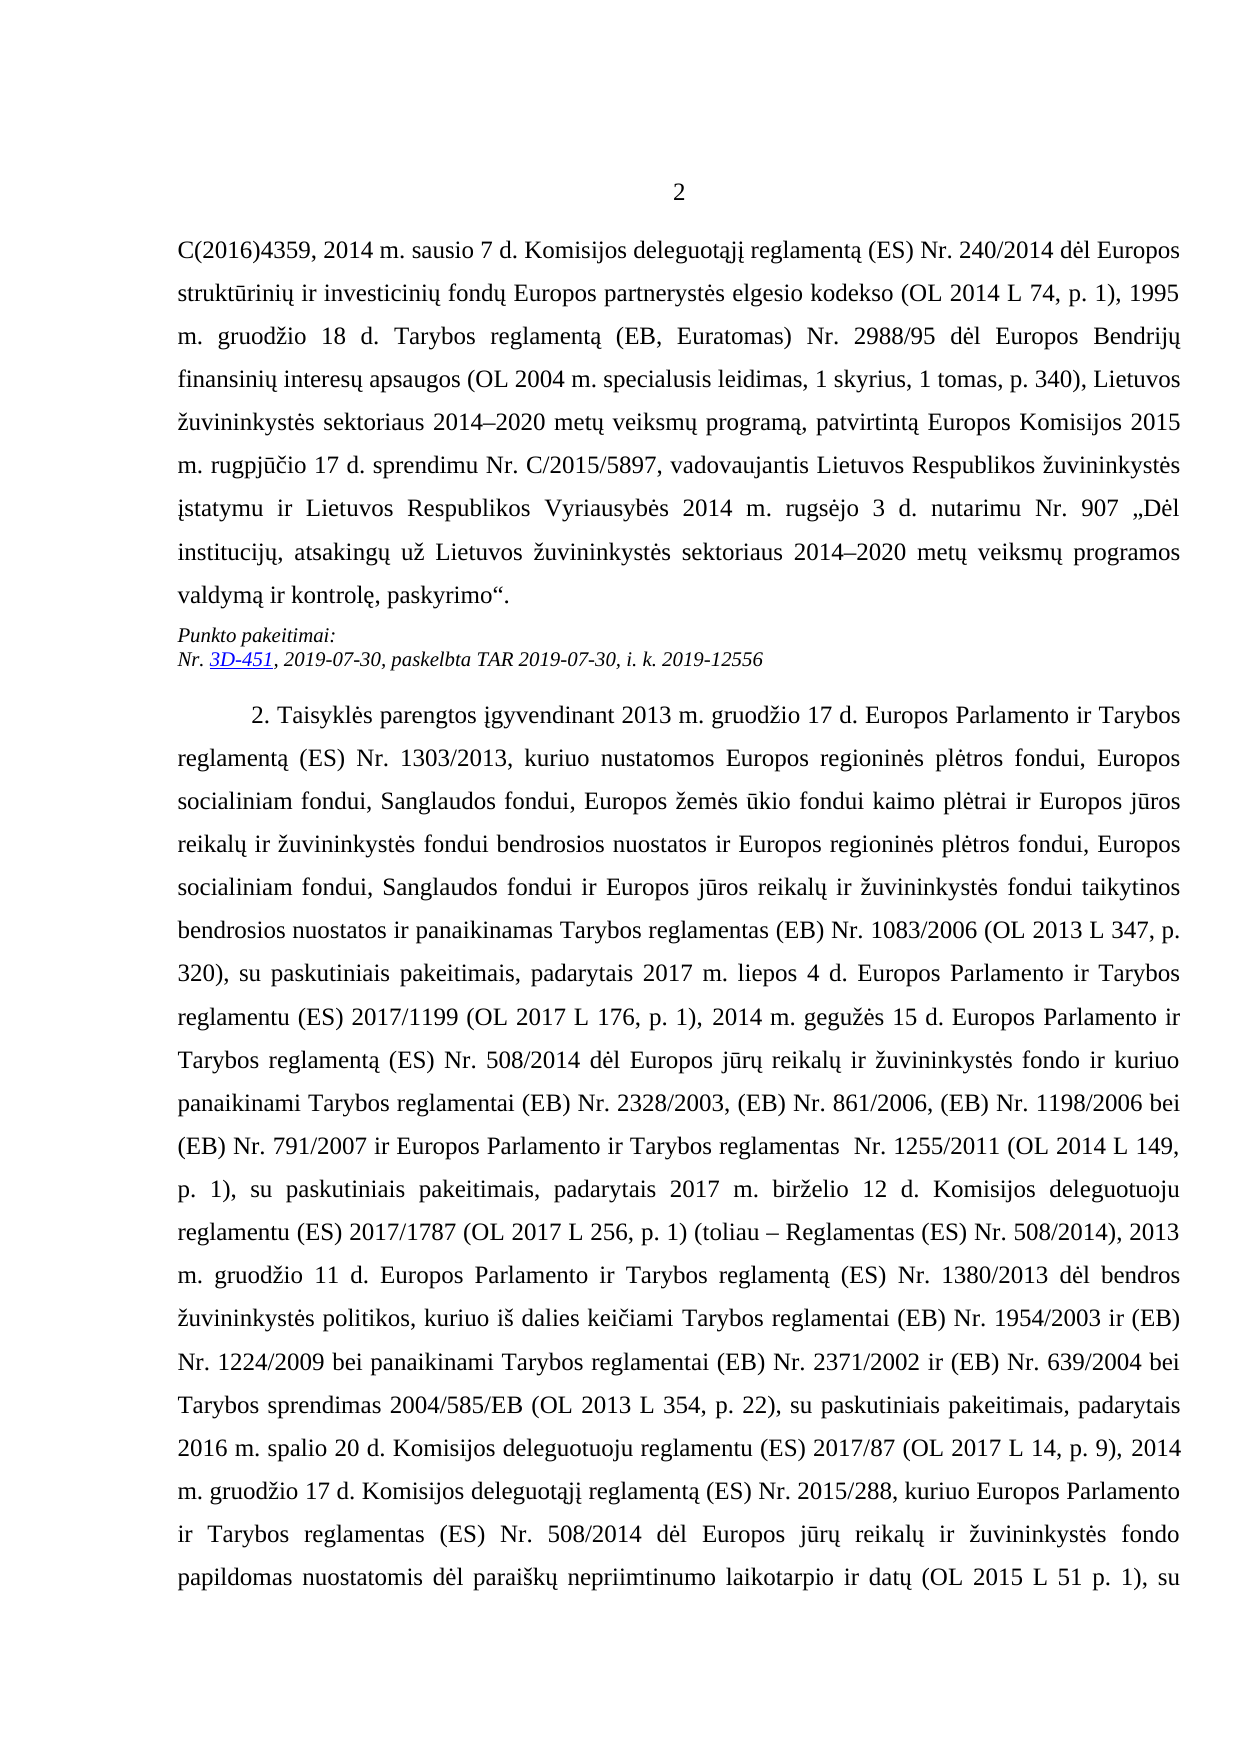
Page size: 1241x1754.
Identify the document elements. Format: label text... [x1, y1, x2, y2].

text C(2016)4359, 2014 m. sausio 7 d. Komisijos deleguotąjį reglamentą (ES) Nr. 240/2014 dėl Europos struktūrinių ir investicinių fondų Europos partnerystės elgesio kodekso (OL 2014 L 74, p. 1), 1995 m. gruodžio 18 d. Tarybos reglamentą (EB, Euratomas) Nr. 2988/95 dėl Europos Bendrijų finansinių interesų apsaugos (OL 2004 m. specialusis leidimas, 1 skyrius, 1 tomas, p. 340), Lietuvos žuvininkystės sektoriaus 2014–2020 metų veiksmų programą, patvirtintą Europos Komisijos 2015 m. rugpjūčio 17 d. sprendimu Nr. C/2015/5897, vadovaujantis Lietuvos Respublikos žuvininkystės įstatymu ir Lietuvos Respublikos Vyriausybės 2014 m. rugsėjo 3 d. nutarimu Nr. 907 „Dėl institucijų, atsakingų už Lietuvos žuvininkystės sektoriaus 2014–2020 metų veiksmų programos valdymą ir kontrolę, paskyrimo“. [177, 235, 1181, 608]
text 2. Taisyklės parengtos įgyvendinant 2013 m. gruodžio 17 d. Europos Parlamento ir Tarybos reglamentą (ES) Nr. 1303/2013, kuriuo nustatomos Europos regioninės plėtros fondui, Europos socialiniam fondui, Sanglaudos fondui, Europos žemės ūkio fondui kaimo plėtrai ir Europos jūros reikalų ir žuvininkystės fondui bendrosios nuostatos ir Europos regioninės plėtros fondui, Europos socialiniam fondui, Sanglaudos fondui ir Europos jūros reikalų ir žuvininkystės fondui taikytinos bendrosios nuostatos ir panaikinamas Tarybos reglamentas (EB) Nr. 1083/2006 (OL 2013 L 347, p. 320), su paskutiniais pakeitimais, padarytais 2017 m. liepos 4 d. Europos Parlamento ir Tarybos reglamentu (ES) 2017/1199 (OL 2017 L 176, p. 1), 2014 m. gegužės 15 d. Europos Parlamento ir Tarybos reglamentą (ES) Nr. 508/2014 dėl Europos jūrų reikalų ir žuvininkystės fondo ir kuriuo panaikinami Tarybos reglamentai (EB) Nr. 2328/2003, (EB) Nr. 861/2006, (EB) Nr. 1198/2006 bei (EB) Nr. 791/2007 ir Europos Parlamento ir Tarybos reglamentas Nr. 1255/2011 (OL 2014 L 149, p. 1), su paskutiniais pakeitimais, padarytais 2017 m. birželio 12 d. Komisijos deleguotuoju reglamentu (ES) 2017/1787 (OL 2017 L 256, p. 1) (toliau – Reglamentas (ES) Nr. 508/2014), 2013 m. gruodžio 11 d. Europos Parlamento ir Tarybos reglamentą (ES) Nr. 1380/2013 dėl bendros žuvininkystės politikos, kuriuo iš dalies keičiami Tarybos reglamentai (EB) Nr. 1954/2003 ir (EB) Nr. 1224/2009 bei panaikinami Tarybos reglamentai (EB) Nr. 2371/2002 ir (EB) Nr. 639/2004 bei Tarybos sprendimas 2004/585/EB (OL 2013 L 354, p. 22), su paskutiniais pakeitimais, padarytais 2016 m. spalio 20 d. Komisijos deleguotuoju reglamentu (ES) 2017/87 (OL 2017 L 14, p. 9), 2014 m. gruodžio 17 d. Komisijos deleguotąjį reglamentą (ES) Nr. 2015/288, kuriuo Europos Parlamento ir Tarybos reglamentas (ES) Nr. 508/2014 dėl Europos jūrų reikalų ir žuvininkystės fondo papildomas nuostatomis dėl paraiškų nepriimtinumo laikotarpio ir datų (OL 2015 L 51 p. 1), su [177, 700, 1181, 1591]
text Nr. 3D-451, 2019-07-30, paskelbta TAR 2019-07-30, i. k. 2019-12556 [177, 647, 1181, 671]
text Punkto pakeitimai: [177, 623, 1181, 647]
